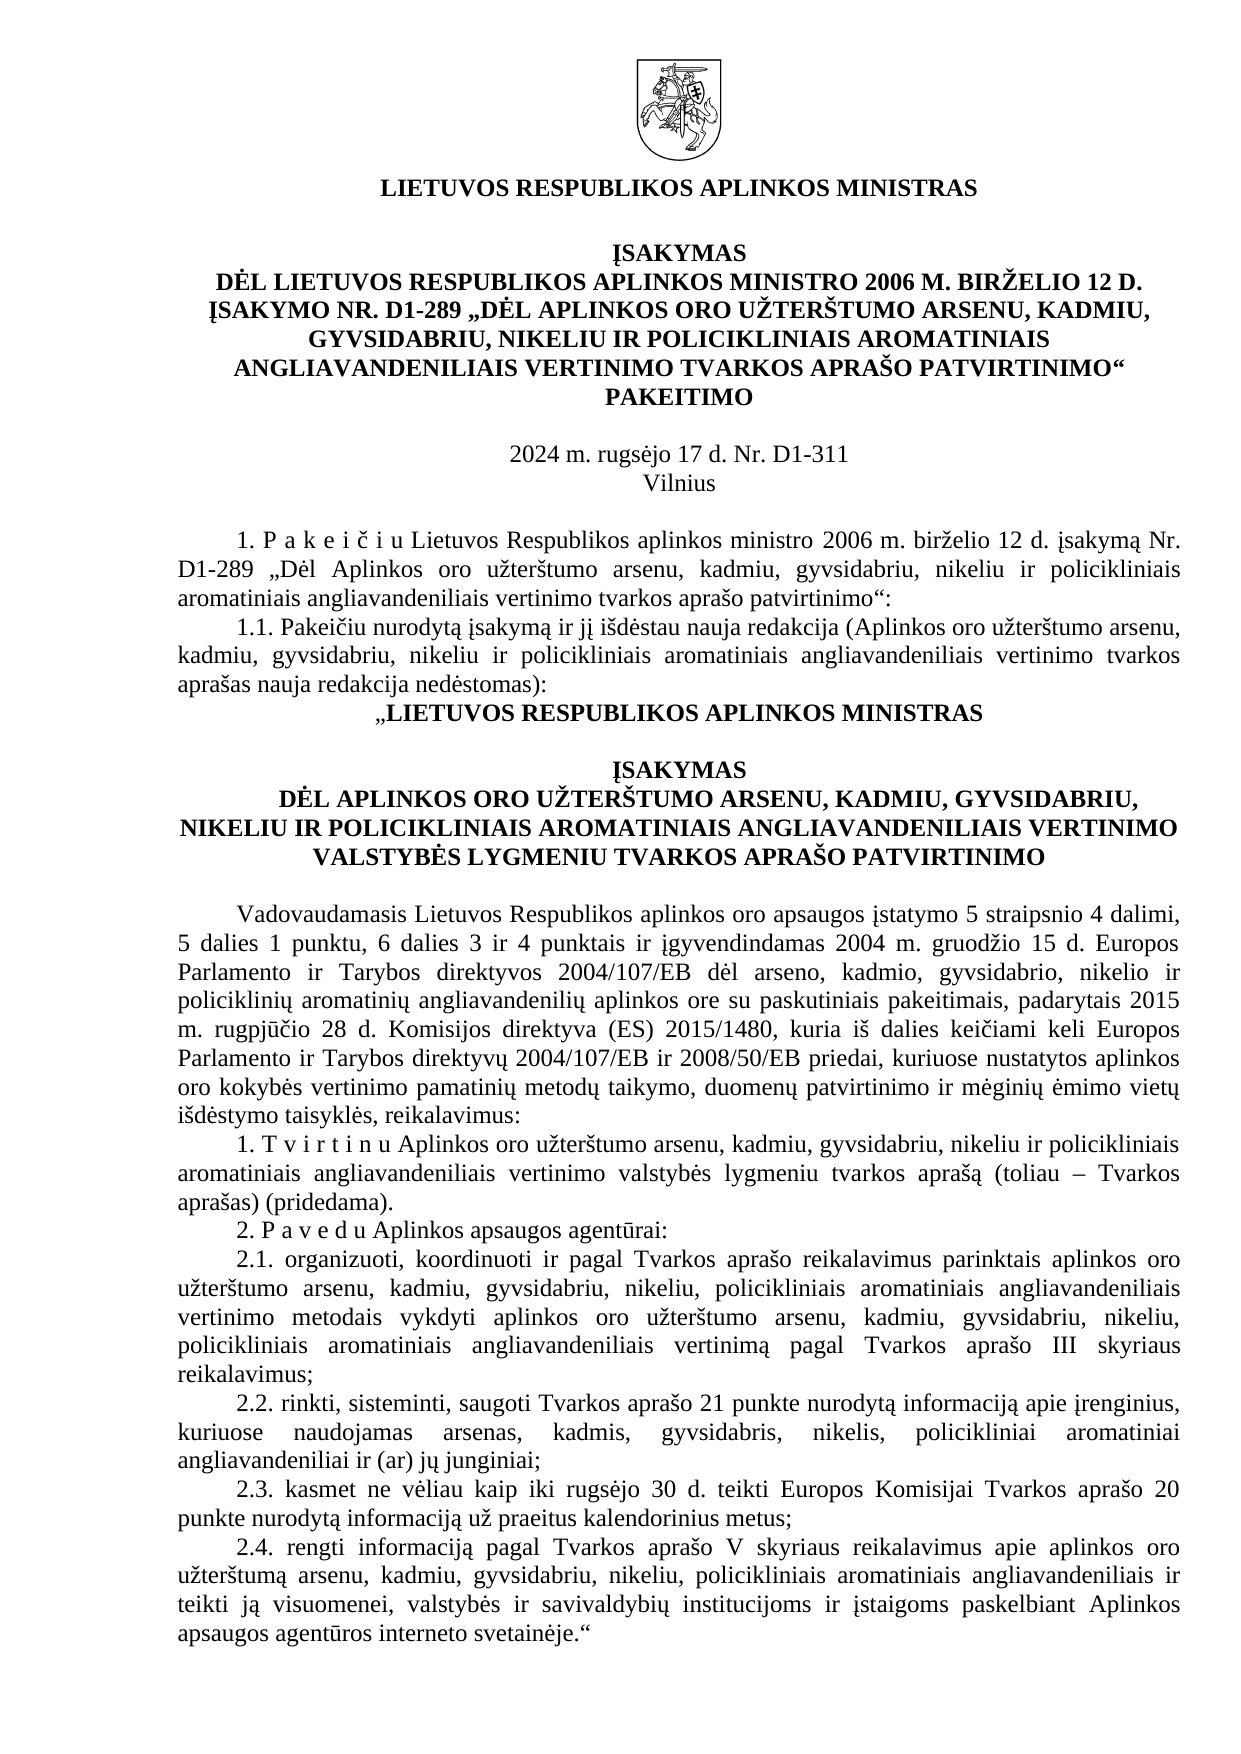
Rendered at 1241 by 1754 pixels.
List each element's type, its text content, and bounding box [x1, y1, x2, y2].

text Vilnius [177, 468, 1181, 497]
text DĖL APLINKOS ORO UŽTERŠTUMO ARSENU, KADMIU, GYVSIDABRIU, NIKELIU IR POLICIKLINIAIS AROMATINIAIS ANGLIAVANDENILIAIS VERTINIMO VALSTYBĖS LYGMENIU TVARKOS APRAŠO PATVIRTINIMO [177, 784, 1181, 870]
text „LIETUVOS RESPUBLIKOS APLINKOS MINISTRAS [177, 698, 1181, 727]
text 2024 m. rugsėjo 17 d. Nr. D1-311 [177, 439, 1181, 468]
text 2.1. organizuoti, koordinuoti ir pagal Tvarkos aprašo reikalavimus parinktais aplinkos oro užterštumo arsenu, kadmiu, gyvsidabriu, nikeliu, policikliniais aromatiniais angliavandeniliais vertinimo metodais vykdyti aplinkos oro užterštumo arsenu, kadmiu, gyvsidabriu, nikeliu, policikliniais aromatiniais angliavandeniliais vertinimą pagal Tvarkos aprašo III skyriaus reikalavimus; [177, 1244, 1181, 1388]
text Vadovaudamasis Lietuvos Respublikos aplinkos oro apsaugos įstatymo 5 straipsnio 4 dalimi, 5 dalies 1 punktu, 6 dalies 3 ir 4 punktais ir įgyvendindamas 2004 m. gruodžio 15 d. Europos Parlamento ir Tarybos direktyvos 2004/107/EB dėl arseno, kadmio, gyvsidabrio, nikelio ir policiklinių aromatinių angliavandenilių aplinkos ore su paskutiniais pakeitimais, padarytais 2015 m. rugpjūčio 28 d. Komisijos direktyva (ES) 2015/1480, kuria iš dalies keičiami keli Europos Parlamento ir Tarybos direktyvų 2004/107/EB ir 2008/50/EB priedai, kuriuose nustatytos aplinkos oro kokybės vertinimo pamatinių metodų taikymo, duomenų patvirtinimo ir mėginių ėmimo vietų išdėstymo taisyklės, reikalavimus: [177, 899, 1181, 1129]
text 1. T v i r t i n u Aplinkos oro užterštumo arsenu, kadmiu, gyvsidabriu, nikeliu ir policikliniais aromatiniais angliavandeniliais vertinimo valstybės lygmeniu tvarkos aprašą (toliau – Tvarkos aprašas) (pridedama). [177, 1129, 1181, 1215]
text 2.4. rengti informaciją pagal Tvarkos aprašo V skyriaus reikalavimus apie aplinkos oro užterštumą arsenu, kadmiu, gyvsidabriu, nikeliu, policikliniais aromatiniais angliavandeniliais ir teikti ją visuomenei, valstybės ir savivaldybių institucijoms ir įstaigoms paskelbiant Aplinkos apsaugos agentūros interneto svetainėje.“ [177, 1532, 1181, 1647]
text ĮSAKYMAS [177, 755, 1181, 784]
text 1. P a k e i č i u Lietuvos Respublikos aplinkos ministro 2006 m. birželio 12 d. įsakymą Nr. D1-289 „Dėl Aplinkos oro užterštumo arsenu, kadmiu, gyvsidabriu, nikeliu ir policikliniais aromatiniais angliavandeniliais vertinimo tvarkos aprašo patvirtinimo“: [177, 525, 1181, 612]
text DĖL LIETUVOS RESPUBLIKOS Aplinkos ministro 2006 m. birželio 12 d. įsakymo NR. D1-289 „DĖL APLINKOS ORO UŽTERŠTUMO ARSENU, KADMIU, GYVSIDABRIU, NIKELIU IR POLICIKLINIAIS AROMATINIAIS ANGLIAVANDENILIAIS VERTINIMO TVARKOS APRAŠO PATVIRTINIMO“ PAKEITIMO [177, 267, 1181, 410]
text 2.2. rinkti, sisteminti, saugoti Tvarkos aprašo 21 punkte nurodytą informaciją apie įrenginius, kuriuose naudojamas arsenas, kadmis, gyvsidabris, nikelis, policikliniai aromatiniai angliavandeniliai ir (ar) jų junginiai; [177, 1388, 1181, 1474]
text 2. P a v e d u Aplinkos apsaugos agentūrai: [177, 1215, 1181, 1244]
text 1.1. Pakeičiu nurodytą įsakymą ir jį išdėstau nauja redakcija (Aplinkos oro užterštumo arsenu, kadmiu, gyvsidabriu, nikeliu ir policikliniais aromatiniais angliavandeniliais vertinimo tvarkos aprašas nauja redakcija nedėstomas): [177, 612, 1181, 698]
text ĮSAKYMAS [177, 238, 1181, 267]
text 2.3. kasmet ne vėliau kaip iki rugsėjo 30 d. teikti Europos Komisijai Tvarkos aprašo 20 punkte nurodytą informaciją už praeitus kalendorinius metus; [177, 1474, 1181, 1532]
text LIETUVOS RESPUBLIKOS APLINKOS MINISTRAS [177, 173, 1181, 202]
